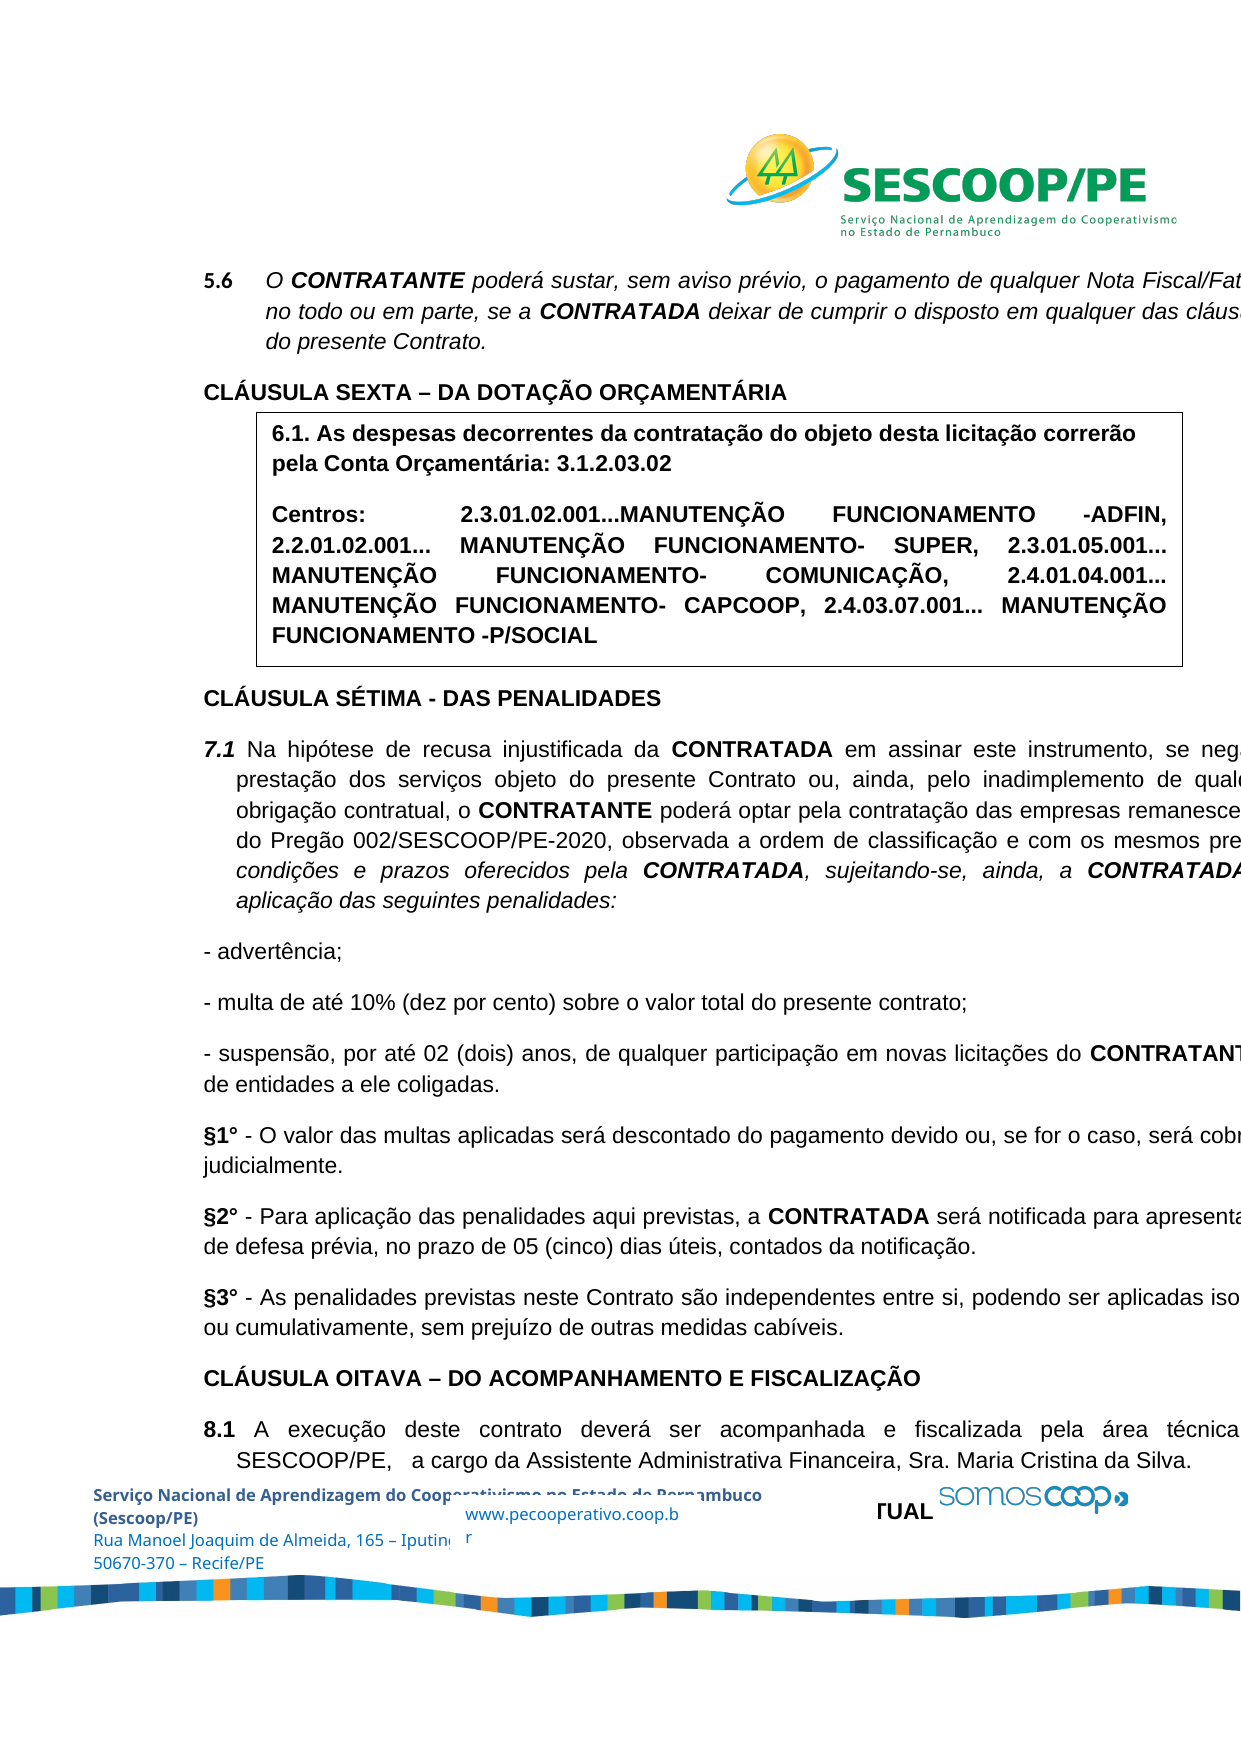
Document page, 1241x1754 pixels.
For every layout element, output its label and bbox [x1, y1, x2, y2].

table_header [177, 266, 192, 1476]
